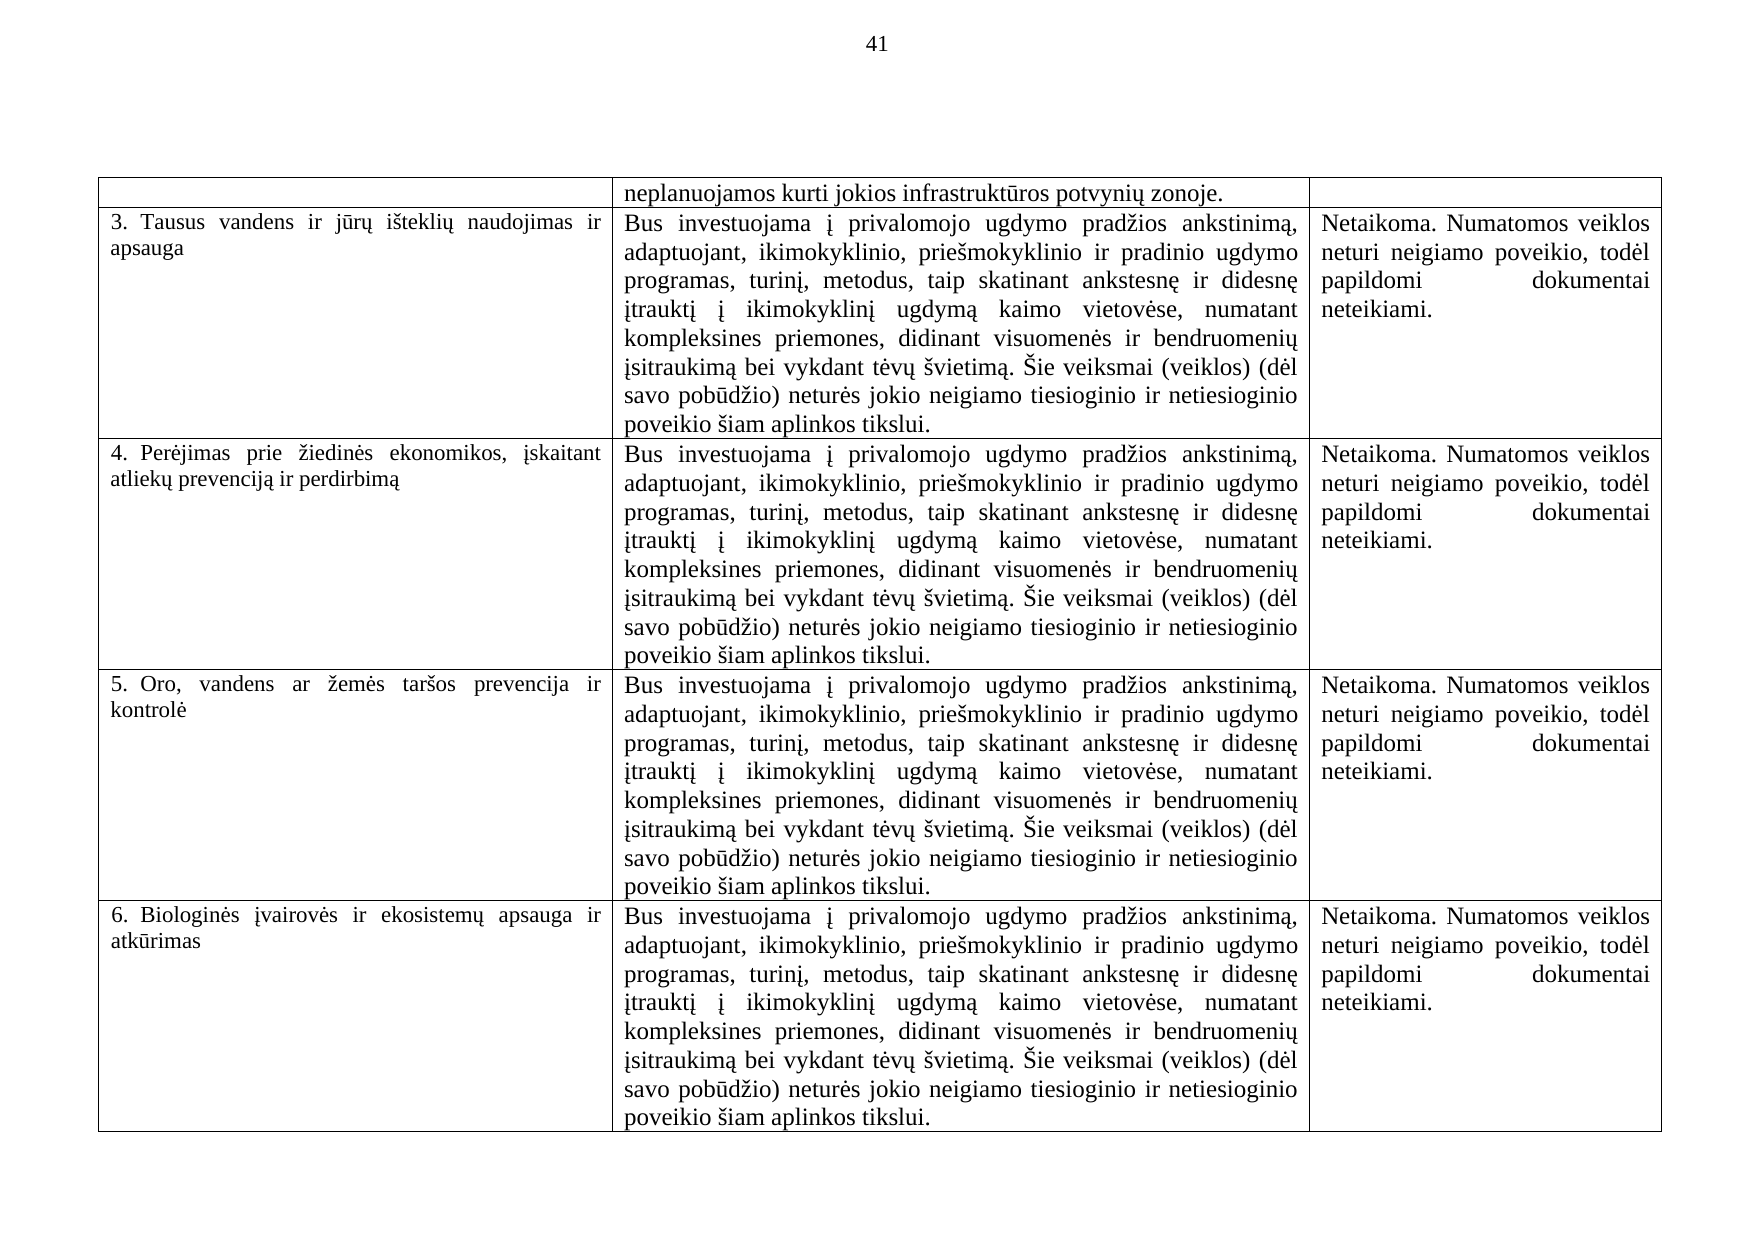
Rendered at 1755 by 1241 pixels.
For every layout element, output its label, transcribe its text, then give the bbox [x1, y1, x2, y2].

table_cell Netaikoma. Numatomos veiklos neturi neigiamo poveikio, todėl papildomi dokumentai neteikiami. [1310, 670, 1661, 900]
table_cell neplanuojamos kurti jokios infrastruktūros potvynių zonoje. [613, 178, 1309, 207]
table_cell Netaikoma. Numatomos veiklos neturi neigiamo poveikio, todėl papildomi dokumentai neteikiami. [1310, 439, 1661, 669]
table_cell Bus investuojama į privalomojo ugdymo pradžios ankstinimą, adaptuojant, ikimokyklinio, priešmokyklinio ir pradinio ugdymo programas, turinį, metodus, taip skatinant ankstesnę ir didesnę įtrauktį į ikimokyklinį ugdymą kaimo vietovėse, numatant kompleksines priemones, didinant visuomenės ir bendruomenių įsitraukimą bei vykdant tėvų švietimą. Šie veiksmai (veiklos) (dėl savo pobūdžio) neturės jokio neigiamo tiesioginio ir netiesioginio poveikio šiam aplinkos tikslui. [613, 439, 1309, 669]
table_cell Bus investuojama į privalomojo ugdymo pradžios ankstinimą, adaptuojant, ikimokyklinio, priešmokyklinio ir pradinio ugdymo programas, turinį, metodus, taip skatinant ankstesnę ir didesnę įtrauktį į ikimokyklinį ugdymą kaimo vietovėse, numatant kompleksines priemones, didinant visuomenės ir bendruomenių įsitraukimą bei vykdant tėvų švietimą. Šie veiksmai (veiklos) (dėl savo pobūdžio) neturės jokio neigiamo tiesioginio ir netiesioginio poveikio šiam aplinkos tikslui. [613, 670, 1309, 900]
table_cell [99, 178, 612, 207]
table_cell Netaikoma. Numatomos veiklos neturi neigiamo poveikio, todėl papildomi dokumentai neteikiami. [1310, 208, 1661, 438]
table_cell [1310, 178, 1661, 207]
table_cell 4. Perėjimas prie žiedinės ekonomikos, įskaitant atliekų prevenciją ir perdirbimą [99, 439, 612, 669]
table_cell 3. Tausus vandens ir jūrų išteklių naudojimas ir apsauga [99, 208, 612, 438]
table_cell 5. Oro, vandens ar žemės taršos prevencija ir kontrolė [99, 670, 612, 900]
table_cell 6. Biologinės įvairovės ir ekosistemų apsauga ir atkūrimas [99, 901, 612, 1131]
table_cell Bus investuojama į privalomojo ugdymo pradžios ankstinimą, adaptuojant, ikimokyklinio, priešmokyklinio ir pradinio ugdymo programas, turinį, metodus, taip skatinant ankstesnę ir didesnę įtrauktį į ikimokyklinį ugdymą kaimo vietovėse, numatant kompleksines priemones, didinant visuomenės ir bendruomenių įsitraukimą bei vykdant tėvų švietimą. Šie veiksmai (veiklos) (dėl savo pobūdžio) neturės jokio neigiamo tiesioginio ir netiesioginio poveikio šiam aplinkos tikslui. [613, 208, 1309, 438]
table_cell Bus investuojama į privalomojo ugdymo pradžios ankstinimą, adaptuojant, ikimokyklinio, priešmokyklinio ir pradinio ugdymo programas, turinį, metodus, taip skatinant ankstesnę ir didesnę įtrauktį į ikimokyklinį ugdymą kaimo vietovėse, numatant kompleksines priemones, didinant visuomenės ir bendruomenių įsitraukimą bei vykdant tėvų švietimą. Šie veiksmai (veiklos) (dėl savo pobūdžio) neturės jokio neigiamo tiesioginio ir netiesioginio poveikio šiam aplinkos tikslui. [613, 901, 1309, 1131]
table_cell Netaikoma. Numatomos veiklos neturi neigiamo poveikio, todėl papildomi dokumentai neteikiami. [1310, 901, 1661, 1131]
